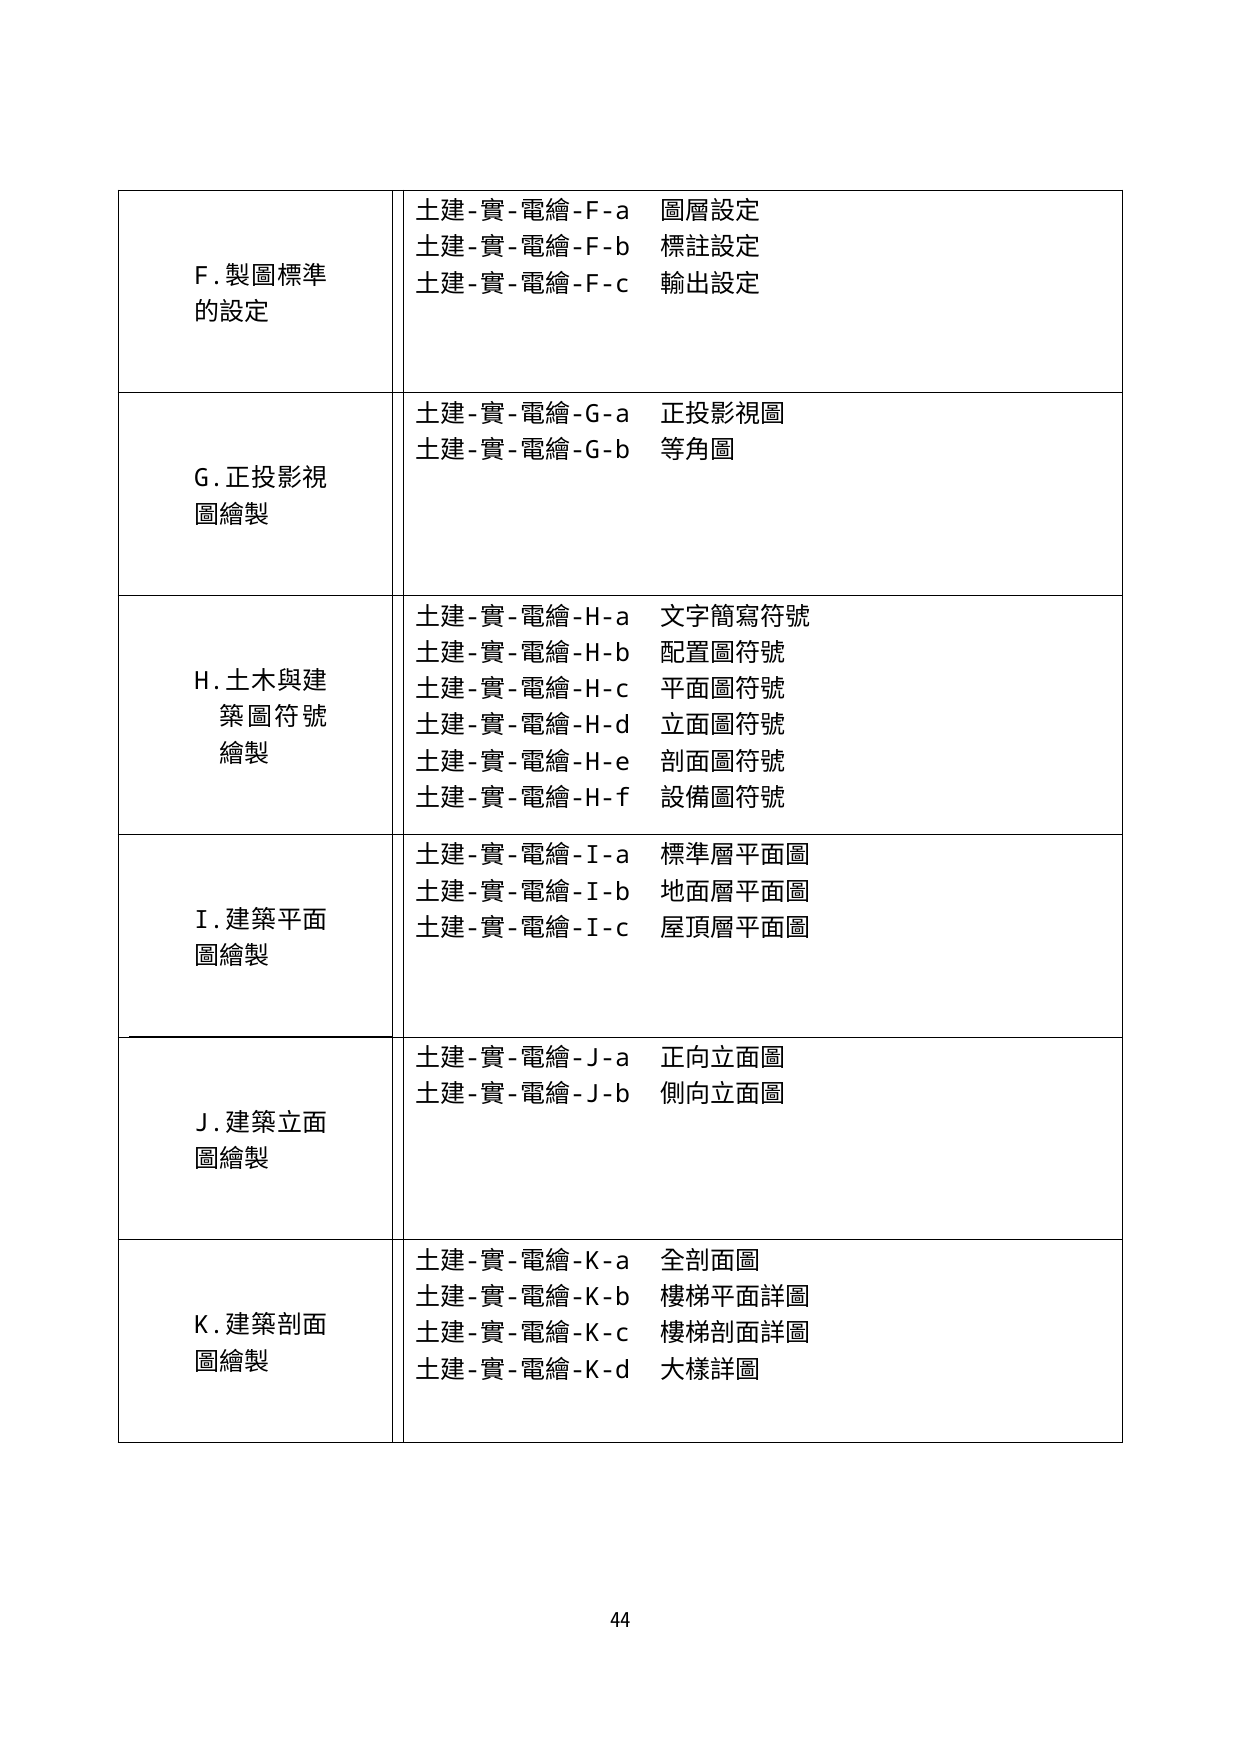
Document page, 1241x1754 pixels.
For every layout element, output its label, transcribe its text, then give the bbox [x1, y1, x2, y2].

table_cell H.土木與建築圖符號繪製 [119, 596, 392, 834]
table_cell 土建-實-電繪-H-a 土建-實-電繪-H-b 土建-實-電繪-H-c 土建-實-電繪-H-d 土建-實-電繪-H-e 土建-實-電繪-H-f [404, 596, 649, 834]
table_cell 土建-實-電繪-J-a 土建-實-電繪-J-b [404, 1038, 649, 1239]
table_cell 標準層平面圖 地面層平面圖 屋頂層平面圖 [649, 835, 1122, 1037]
table_cell K.建築剖面圖繪製 [119, 1240, 392, 1442]
table_cell F.製圖標準的設定 [119, 191, 392, 392]
table_cell 土建-實-電繪-I-a 土建-實-電繪-I-b 土建-實-電繪-I-c [404, 835, 649, 1037]
table_cell [393, 393, 403, 595]
table_cell 土建-實-電繪-K-a 土建-實-電繪-K-b 土建-實-電繪-K-c 土建-實-電繪-K-d [404, 1240, 649, 1442]
table_cell G.正投影視圖繪製 [119, 393, 392, 595]
table_cell 文字簡寫符號 配置圖符號 平面圖符號 立面圖符號 剖面圖符號 設備圖符號 [649, 596, 1122, 834]
table_cell 正投影視圖 等角圖 [649, 393, 1122, 595]
table_cell [393, 1240, 403, 1442]
table_cell [393, 1038, 403, 1239]
table_cell 土建-實-電繪-G-a 土建-實-電繪-G-b [404, 393, 649, 595]
table_cell [393, 596, 403, 834]
table_cell 土建-實-電繪-F-a 土建-實-電繪-F-b 土建-實-電繪-F-c [404, 191, 649, 392]
table_cell [393, 191, 403, 392]
table_cell 圖層設定 標註設定 輸出設定 [649, 191, 1122, 392]
table_cell I.建築平面圖繪製 [119, 835, 392, 1037]
table_cell [393, 835, 403, 1037]
table_cell J.建築立面圖繪製 [119, 1038, 392, 1239]
table_cell 全剖面圖 樓梯平面詳圖 樓梯剖面詳圖 大樣詳圖 [649, 1240, 1122, 1442]
table_cell 正向立面圖 側向立面圖 [649, 1038, 1122, 1239]
